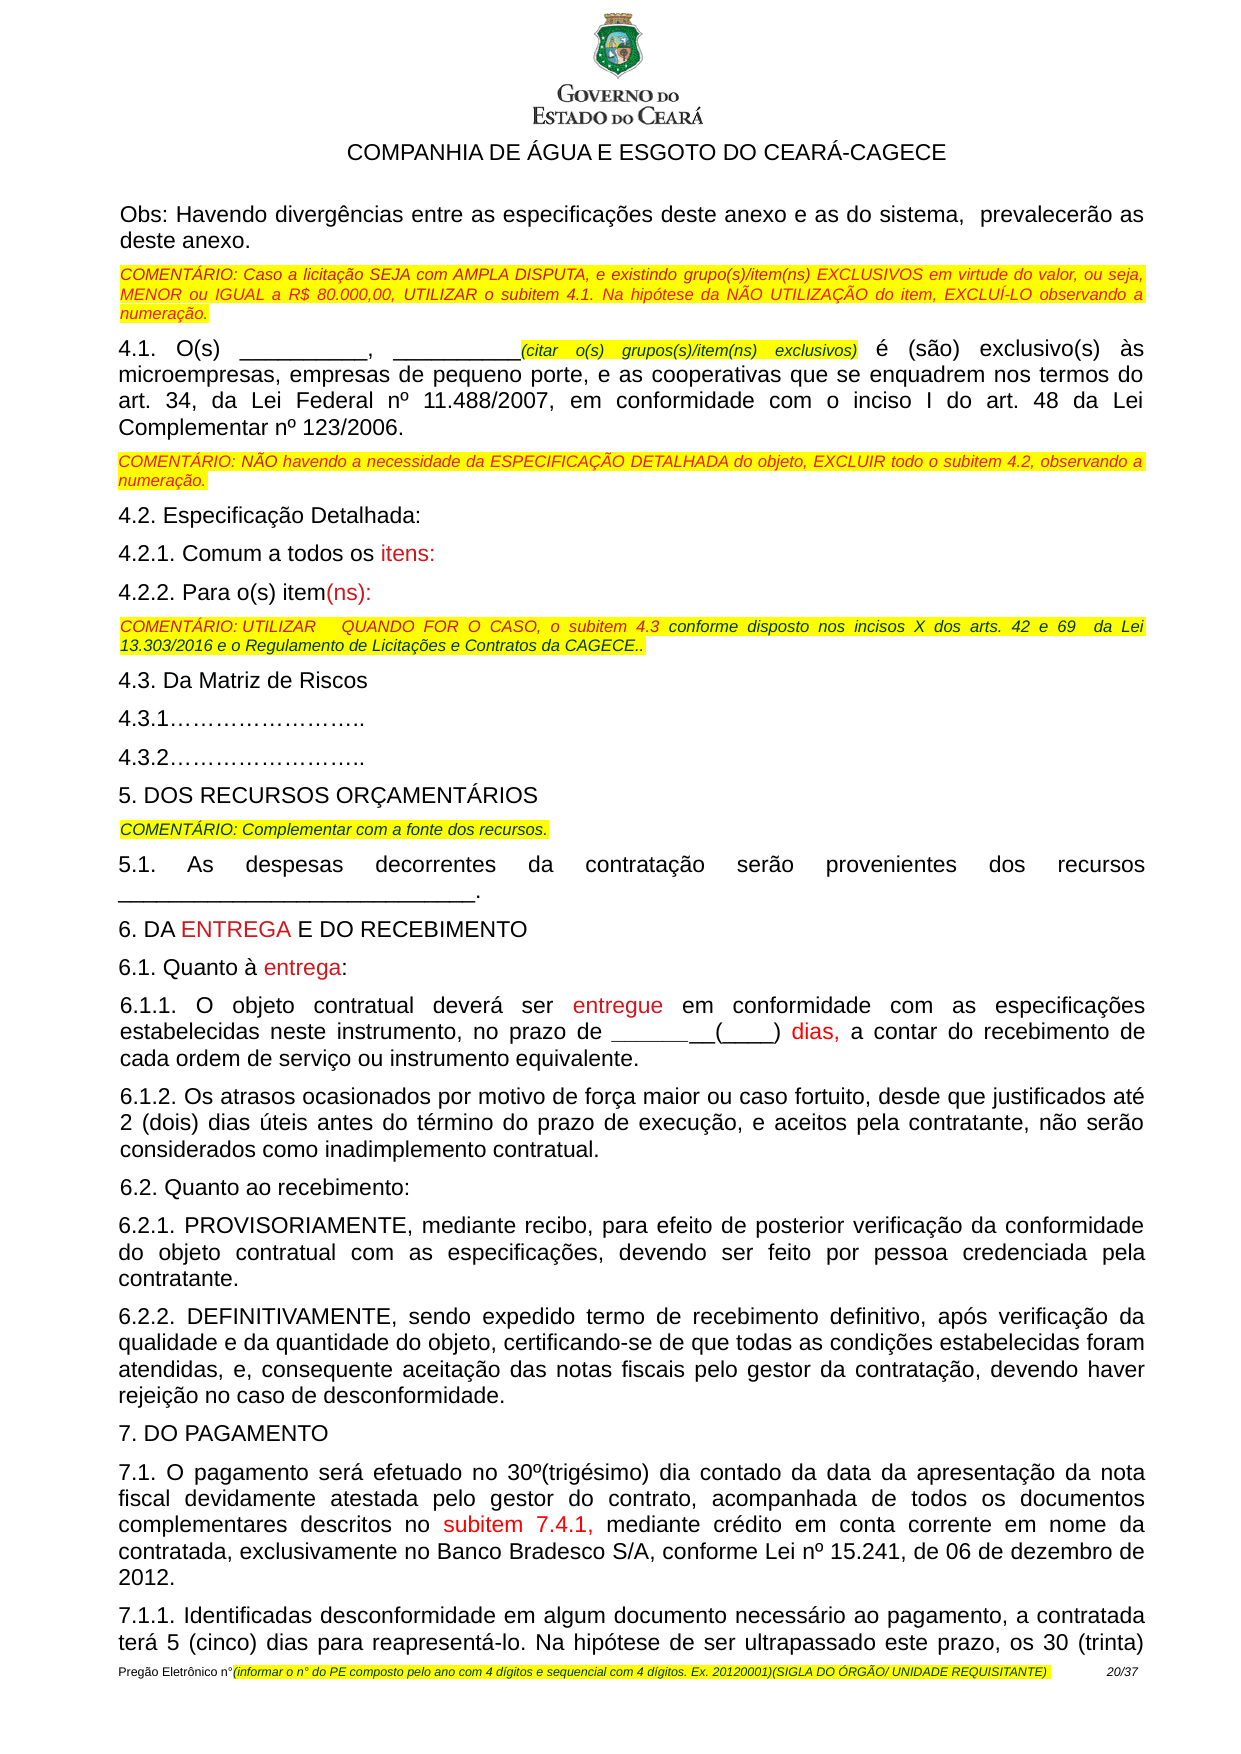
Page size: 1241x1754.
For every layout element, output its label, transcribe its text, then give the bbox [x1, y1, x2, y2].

text 6.1.2. Os atrasos ocasionados por motivo de força maior ou caso fortuito, desde que justificados até 2 (dois) dias úteis antes do término do prazo de execução, e aceitos pela contratante, não serão considerados como inadimplemento contratual. [119, 1083, 1146, 1162]
text 7.1.1. Identificadas desconformidade em algum documento necessário ao pagamento, a contratada terá 5 (cinco) dias para reapresentá-lo. Na hipótese de ser ultrapassado este prazo, os 30 (trinta) [118, 1602, 1146, 1655]
text 5.1. As despesas decorrentes da contratação serão provenientes dos recursos ____________________________. [118, 851, 1146, 904]
text 5. DOS RECURSOS ORÇAMENTÁRIOS [118, 782, 1146, 808]
text 4.2.1. Comum a todos os itens: [118, 540, 1146, 567]
text 4.3.2…………………….. [118, 743, 1146, 770]
text 6. DA ENTREGA E DO RECEBIMENTO [118, 916, 1146, 942]
text 6.2.1. PROVISORIAMENTE, mediante recibo, para efeito de posterior verificação da conformidade do objeto contratual com as especificações, devendo ser feito por pessoa credenciada pela contratante. [118, 1212, 1146, 1291]
text COMENTÁRIO: Caso a licitação SEJA com AMPLA DISPUTA, e existindo grupo(s)/item(ns) EXCLUSIVOS em virtude do valor, ou seja, MENOR ou IGUAL a R$ 80.000,00, UTILIZAR o subitem 4.1. Na hipótese da NÃO UTILIZAÇÃO do item, EXCLUÍ-LO observando a numeração. [120, 265, 1146, 323]
text 7.1. O pagamento será efetuado no 30º(trigésimo) dia contado da data da apresentação da nota fiscal devidamente atestada pelo gestor do contrato, acompanhada de todos os documentos complementares descritos no subitem 7.4.1, mediante crédito em conta corrente em nome da contratada, exclusivamente no Banco Bradesco S/A, conforme Lei nº 15.241, de 06 de dezembro de 2012. [118, 1458, 1146, 1590]
text 7. DO PAGAMENTO [118, 1420, 1146, 1447]
text 4.3. Da Matriz de Riscos [118, 667, 1146, 693]
text COMENTÁRIO: NÃO havendo a necessidade da ESPECIFICAÇÃO DETALHADA do objeto, EXCLUIR todo o subitem 4.2, observando a numeração. [118, 452, 1146, 490]
text COMENTÁRIO: Complementar com a fonte dos recursos. [120, 820, 1146, 839]
text 6.2. Quanto ao recebimento: [119, 1174, 1146, 1200]
text 4.2. Especificação Detalhada: [118, 502, 1146, 528]
text 4.1. O(s) __________, __________(citar o(s) grupos(s)/item(ns) exclusivos) é (são) exclusivo(s) às microempresas, empresas de pequeno porte, e as cooperativas que se enquadrem nos termos do art. 34, da Lei Federal nº 11.488/2007, em conformidade com o inciso I do art. 48 da Lei Complementar nº 123/2006. [118, 334, 1144, 440]
text 6.2.2. DEFINITIVAMENTE, sendo expedido termo de recebimento definitivo, após verificação da qualidade e da quantidade do objeto, certificando-se de que todas as condições estabelecidas foram atendidas, e, consequente aceitação das notas fiscais pelo gestor da contratação, devendo haver rejeição no caso de desconformidade. [118, 1303, 1146, 1408]
text 4.2.2. Para o(s) item(ns): [118, 578, 1146, 605]
text COMENTÁRIO: UTILIZAR QUANDO FOR O CASO, o subitem 4.3 conforme disposto nos incisos X dos arts. 42 e 69 da Lei 13.303/2016 e o Regulamento de Licitações e Contratos da CAGECE.. [120, 617, 1146, 655]
text 4.3.1…………………….. [118, 705, 1146, 732]
text 6.1.1. O objeto contratual deverá ser entregue em conformidade com as especificações estabelecidas neste instrumento, no prazo de ________(____) dias, a contar do recebimento de cada ordem de serviço ou instrumento equivalente. [119, 992, 1146, 1071]
text 6.1. Quanto à entrega: [118, 954, 1146, 980]
text Obs: Havendo divergências entre as especificações deste anexo e as do sistema, prevalecerão as deste anexo. [119, 201, 1146, 253]
